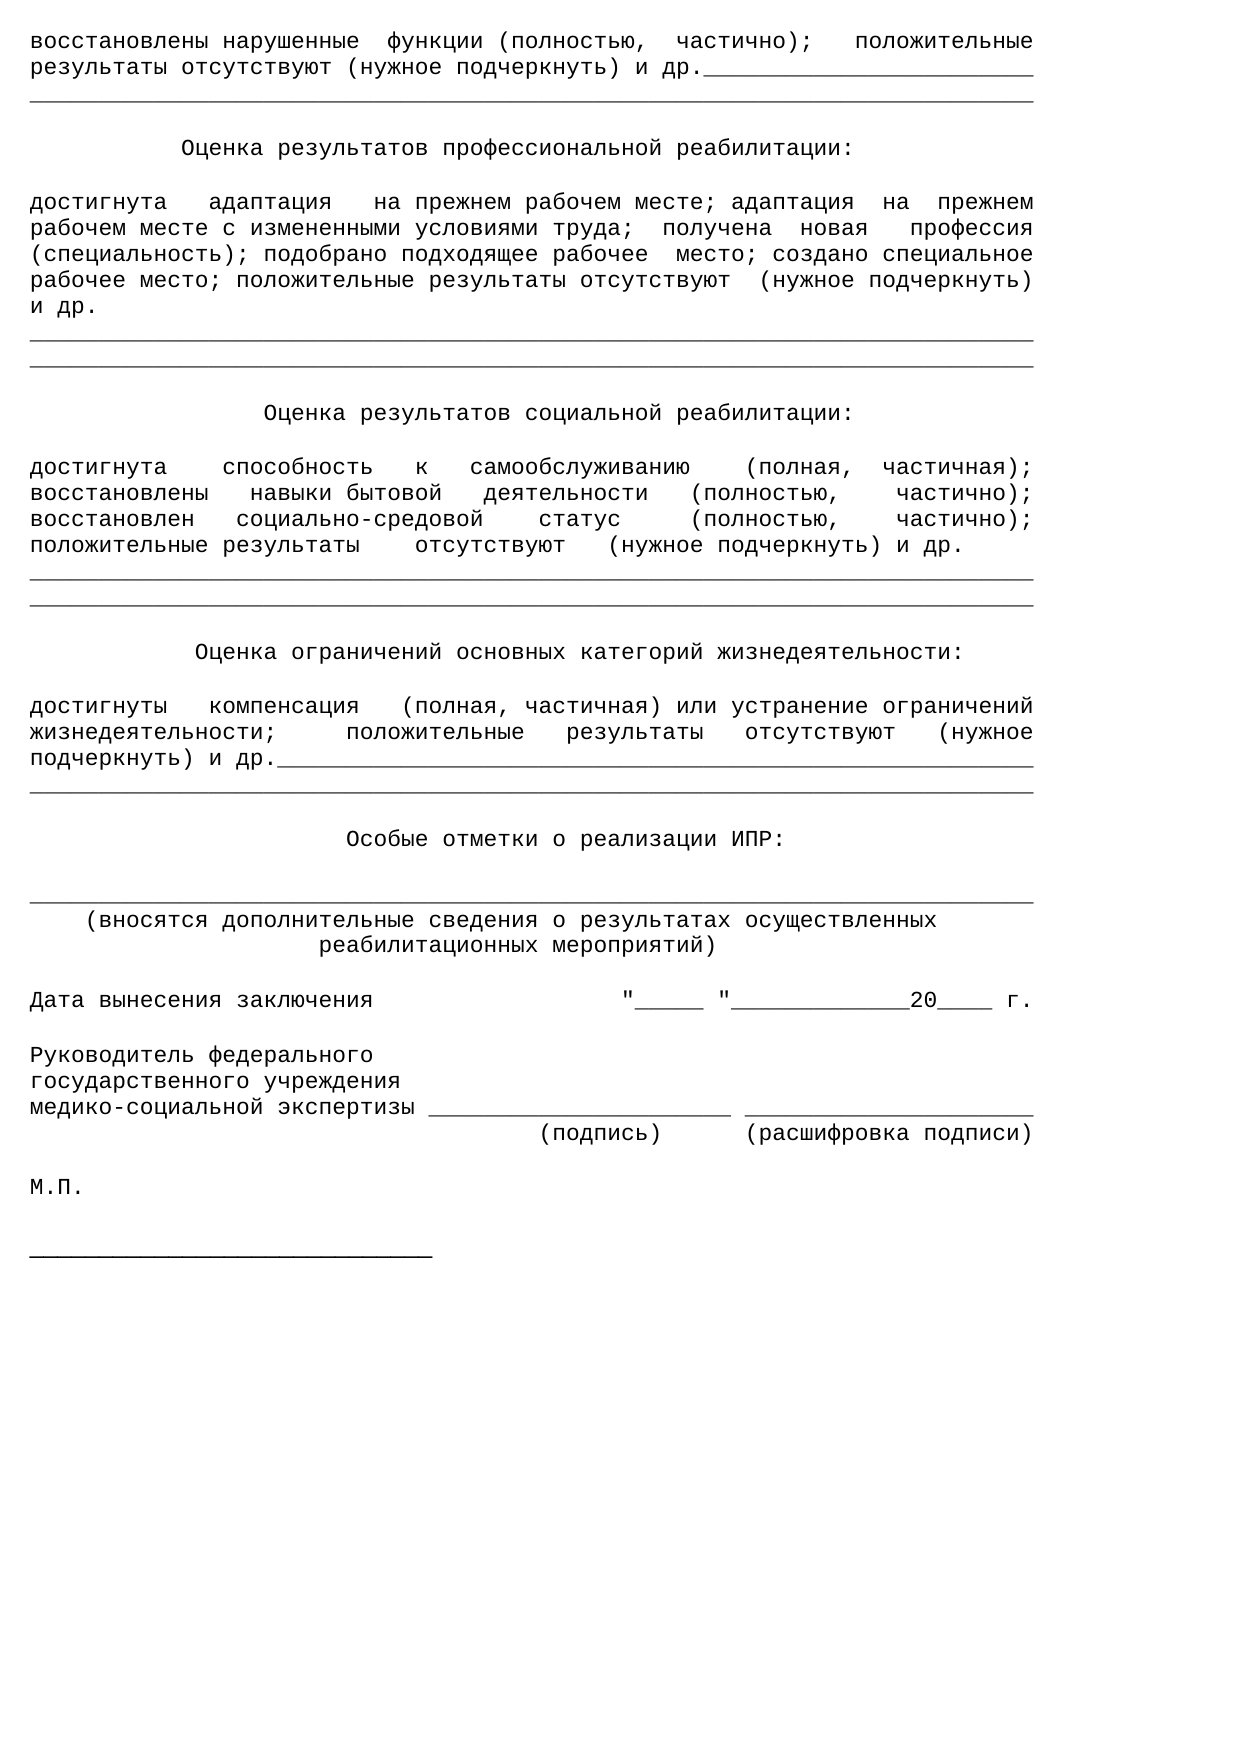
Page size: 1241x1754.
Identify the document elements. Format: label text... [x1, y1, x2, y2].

text и др. [29, 294, 1211, 320]
text государственного учреждения [29, 1069, 1211, 1095]
text реабилитационных мероприятий) [29, 934, 1211, 960]
text медико-социальной экспертизы ______________________ _____________________ [29, 1095, 1211, 1121]
text результаты отсутствуют (нужное подчеркнуть) и др.________________________ [29, 55, 1211, 81]
text жизнедеятельности; положительные результаты отсутствуют (нужное [29, 721, 1211, 747]
text _________________________________________________________________________ [29, 320, 1211, 346]
text Оценка результатов социальной реабилитации: [29, 401, 1211, 427]
text достигнуты компенсация (полная, частичная) или устранение ограничений [29, 695, 1211, 721]
text достигнута адаптация на прежнем рабочем месте; адаптация на прежнем [29, 191, 1211, 217]
text _________________________________________________________________________ [29, 773, 1211, 798]
text восстановлен социально-средовой статус (полностью, частично); [29, 508, 1211, 533]
text (подпись) (расшифровка подписи) [29, 1121, 1211, 1147]
text Оценка ограничений основных категорий жизнедеятельности: [29, 640, 1211, 666]
text восстановлены нарушенные функции (полностью, частично); положительные [29, 29, 1211, 55]
text Дата вынесения заключения "_____ "_____________20____ г. [29, 988, 1211, 1014]
text рабочем месте с измененными условиями труда; получена новая профессия [29, 217, 1211, 243]
text Оценка результатов профессиональной реабилитации: [29, 136, 1211, 162]
text Особые отметки о реализации ИПР: [29, 827, 1211, 853]
text достигнута способность к самообслуживанию (полная, частичная); [29, 456, 1211, 482]
text _________________________________________________________________________ [29, 559, 1211, 585]
text _________________________________________________________________________ [29, 882, 1211, 908]
text положительные результаты отсутствуют (нужное подчеркнуть) и др. [29, 533, 1211, 559]
text восстановлены навыки бытовой деятельности (полностью, частично); [29, 482, 1211, 508]
text _________________________________________________________________________ [29, 346, 1211, 372]
text (вносятся дополнительные сведения о результатах осуществленных [29, 908, 1211, 934]
text _________________________________________________________________________ [29, 81, 1211, 107]
text рабочее место; положительные результаты отсутствуют (нужное подчеркнуть) [29, 268, 1211, 294]
text _________________________________________________________________________ [29, 585, 1211, 611]
text Руководитель федерального [29, 1043, 1211, 1069]
text М.П. [29, 1176, 1211, 1202]
text (специальность); подобрано подходящее рабочее место; создано специальное [29, 243, 1211, 268]
text _____________________________ [29, 1230, 1211, 1259]
text подчеркнуть) и др._______________________________________________________ [29, 747, 1211, 773]
